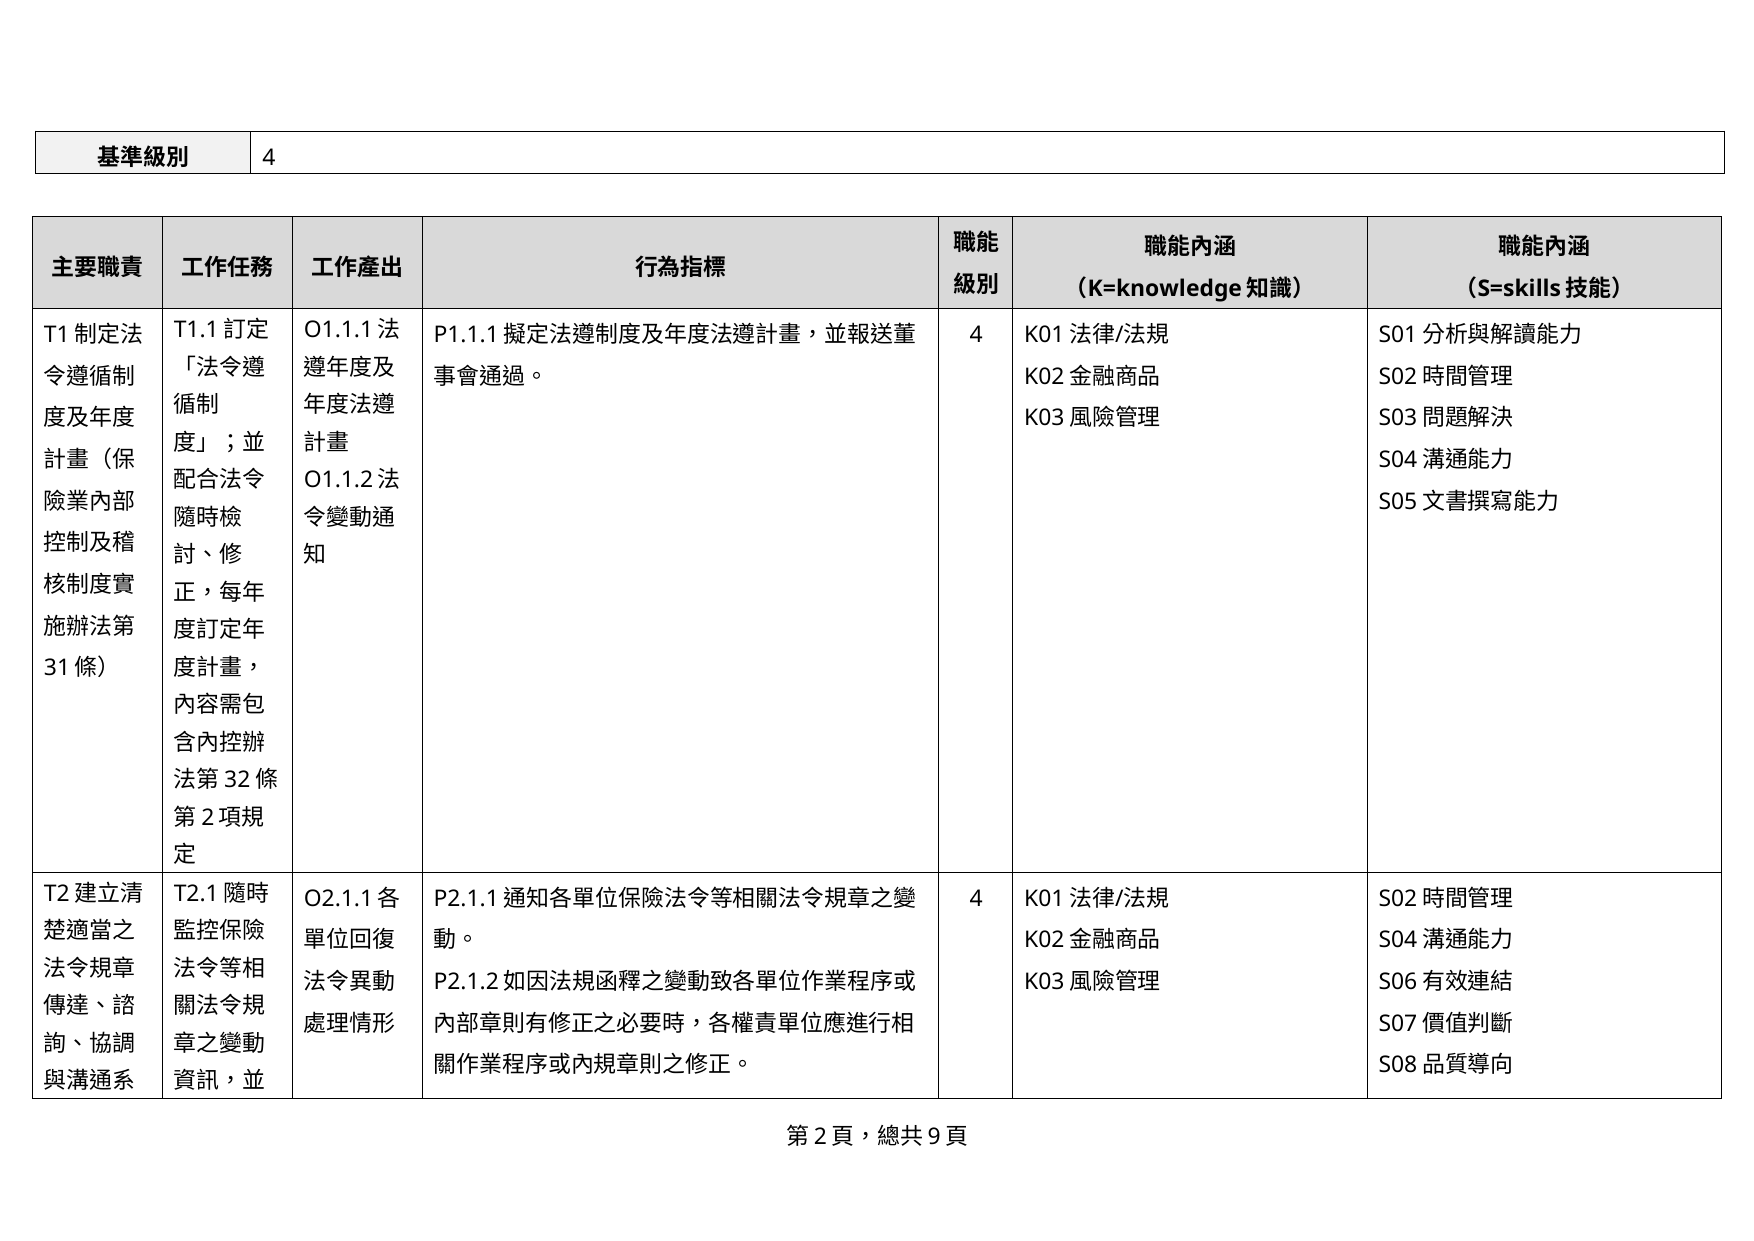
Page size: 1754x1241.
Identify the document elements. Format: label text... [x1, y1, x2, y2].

table_header 工作任務 [163, 217, 292, 308]
table_header 職能內涵 （K=knowledge知識） [1013, 217, 1367, 308]
table_cell O2.1.1各單位回復法令異動處理情形 [293, 873, 422, 1098]
table_cell T2建立清楚適當之法令規章傳達、諮詢、協調與溝通系 [33, 873, 162, 1098]
table_cell S01分析與解讀能力 S02時間管理 S03問題解決 S04溝通能力 S05文書撰寫能力 [1368, 309, 1721, 872]
table_cell 4 [939, 873, 1012, 1098]
table_cell 基準級別 [36, 132, 250, 173]
table_cell O1.1.1法遵年度及年度法遵計畫 O1.1.2法令變動通知 [293, 309, 422, 872]
table_cell T1制定法令遵循制度及年度計畫（保險業內部控制及稽核制度實施辦法第31條） [33, 309, 162, 872]
table_cell 4 [939, 309, 1012, 872]
table_cell T2.1隨時監控保險法令等相關法令規章之變動資訊，並 [163, 873, 292, 1098]
table_cell P2.1.1通知各單位保險法令等相關法令規章之變動。 P2.1.2如因法規函釋之變動致各單位作業程序或內部章則有修正之必要時，各權責單位應進行相關作業程序或內規章則之修正。 [423, 873, 938, 1098]
table_cell T1.1訂定「法令遵循制度」；並配合法令隨時檢討、修正，每年度訂定年度計畫，內容需包含內控辦法第32條第2項規定 [163, 309, 292, 872]
table_header 行為指標 [423, 217, 938, 308]
table_header 主要職責 [33, 217, 162, 308]
table_header 職能 級別 [939, 217, 1012, 308]
table_cell P1.1.1擬定法遵制度及年度法遵計畫，並報送董事會通過。 [423, 309, 938, 872]
table_cell K01法律/法規 K02金融商品 K03風險管理 [1013, 873, 1367, 1098]
table_cell S02時間管理 S04溝通能力 S06有效連結 S07價值判斷 S08品質導向 [1368, 873, 1721, 1098]
table_cell 4 [251, 132, 1724, 173]
table_cell K01法律/法規 K02金融商品 K03風險管理 [1013, 309, 1367, 872]
table_header 職能內涵 （S=skills技能） [1368, 217, 1721, 308]
table_header 工作產出 [293, 217, 422, 308]
